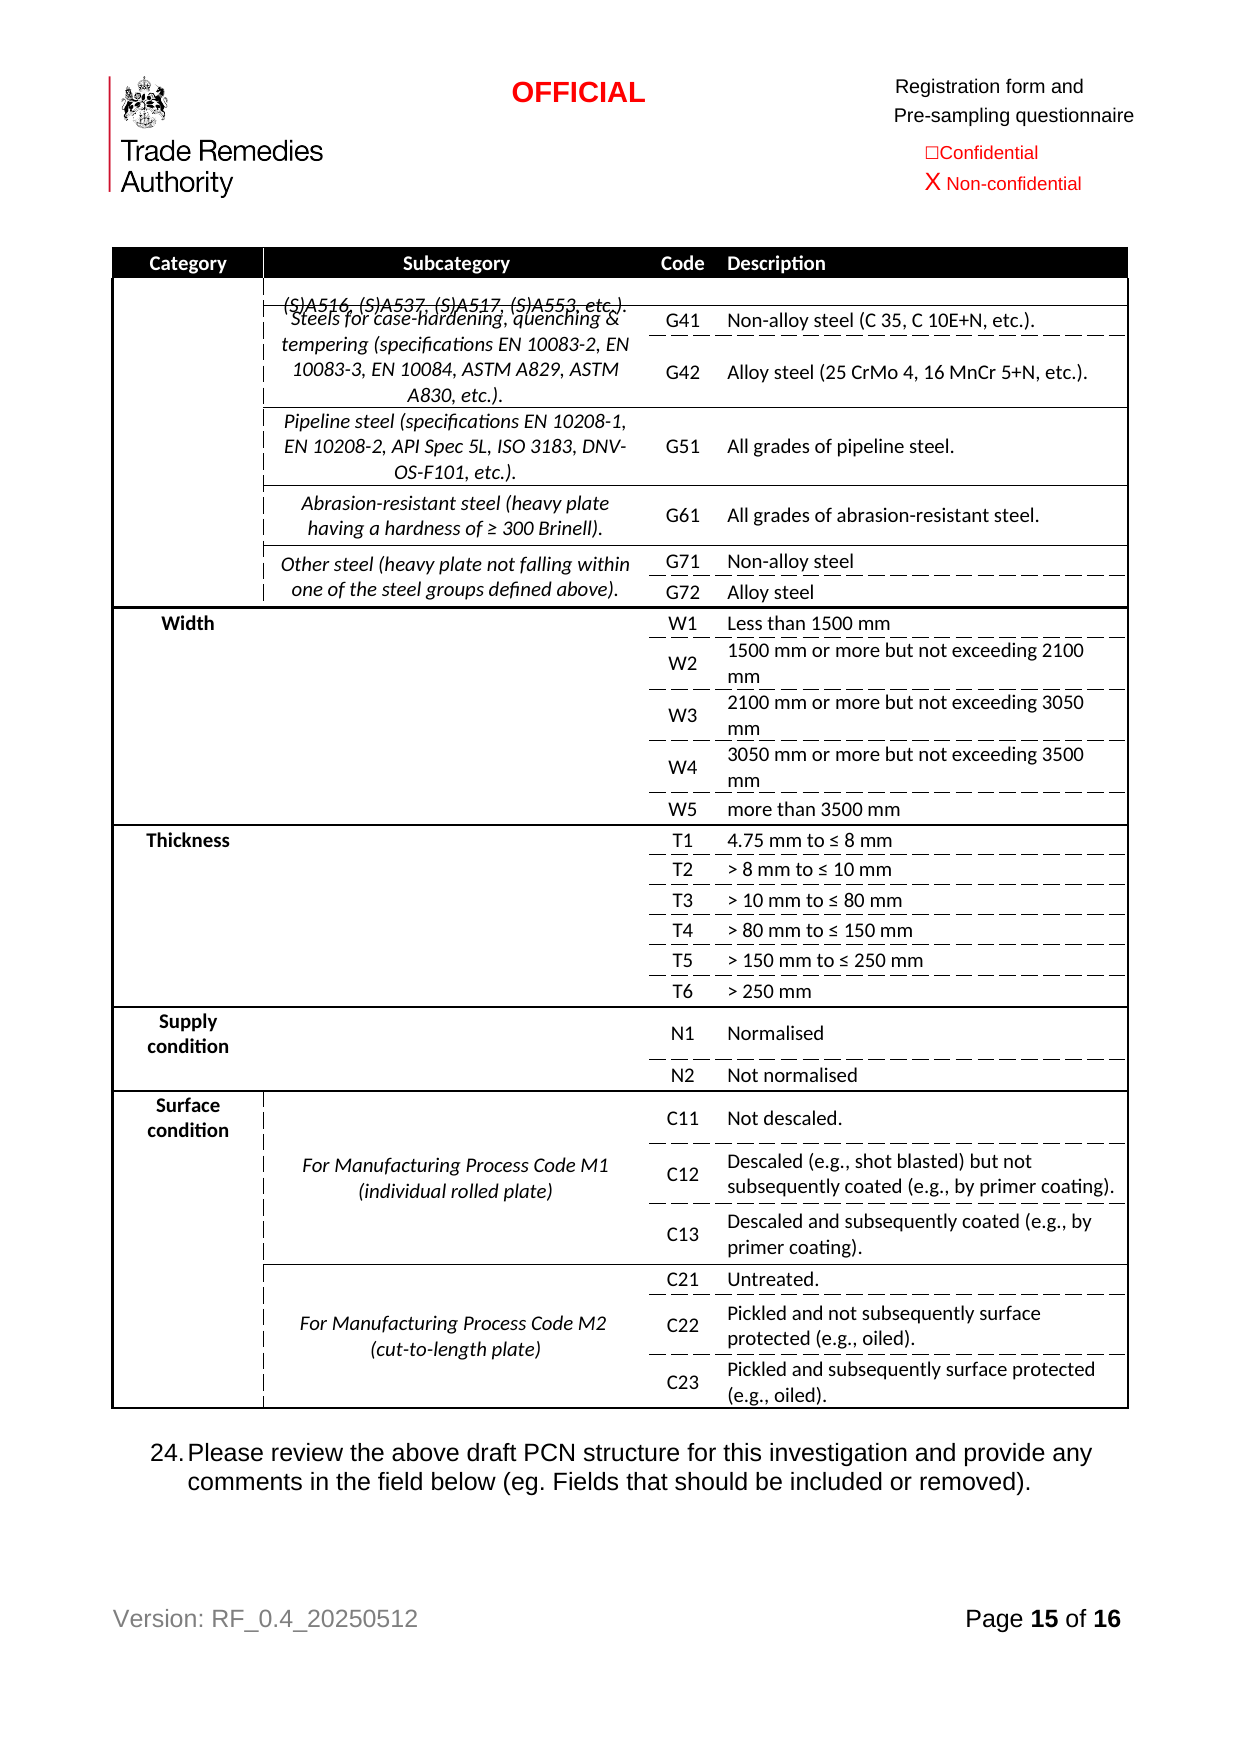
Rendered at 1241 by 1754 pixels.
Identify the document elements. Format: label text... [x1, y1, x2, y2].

table_cell > 8 mm to ≤ 10 mm [716, 854, 1127, 884]
table_cell [264, 826, 649, 854]
table_cell [114, 1294, 263, 1354]
table_cell Surface condition [114, 1092, 263, 1143]
table_cell [114, 884, 263, 914]
table_cell C22 [649, 1294, 716, 1354]
table_cell Normalised [716, 1008, 1127, 1059]
table_cell [264, 689, 649, 740]
table_cell > 150 mm to ≤ 250 mm [716, 944, 1127, 974]
table_cell Pickled and not subsequently surface protected (e.g., oiled). [716, 1294, 1127, 1354]
table_cell 3050 mm or more but not exceeding 3500 mm [716, 740, 1127, 792]
table_cell T6 [649, 975, 716, 1006]
table_header Category [113, 248, 263, 278]
table_cell Thickness [114, 826, 263, 854]
table_cell [114, 407, 263, 484]
table_cell Non-alloy steel (C 35, C 10E+N, etc.). [716, 306, 1127, 335]
table_cell > 10 mm to ≤ 80 mm [716, 884, 1127, 914]
table_cell T2 [649, 854, 716, 884]
table_cell [114, 740, 263, 792]
table_cell [264, 944, 649, 974]
table_cell C13 [649, 1203, 716, 1264]
table_cell [114, 689, 263, 740]
table_cell Less than 1500 mm [716, 609, 1127, 637]
table_cell W2 [649, 637, 716, 688]
table_cell [114, 1203, 263, 1264]
table_cell [114, 305, 263, 335]
table_cell Supply condition [114, 1008, 263, 1059]
table_cell Pressure vessel steel (specifications EN 10028-2 through EN 10028-6, EN10120, EN 10207, ASTM(ASME) (S)A203, (S)A387, (S)A516, (S)A537, (S)A517, (S)A553, etc.). [264, 278, 649, 304]
table_cell W5 [649, 792, 716, 823]
table_cell C11 [649, 1092, 716, 1143]
table_cell [114, 975, 263, 1006]
table_header Subcategory [264, 248, 649, 278]
table_cell 4.75 mm to ≤ 8 mm [716, 826, 1127, 854]
table_cell For Manufacturing Process Code M2 (cut-to-length plate) [264, 1265, 649, 1407]
table_cell G72 [649, 575, 716, 606]
table_cell [649, 278, 716, 304]
table_cell Alloy steel (25 CrMo 4, 16 MnCr 5+N, etc.). [716, 335, 1127, 407]
table_cell [264, 1059, 649, 1090]
table_cell [114, 335, 263, 407]
table_cell [114, 1264, 263, 1294]
table_cell 1500 mm or more but not exceeding 2100 mm [716, 637, 1127, 688]
table_cell Not normalised [716, 1059, 1127, 1090]
table_cell G61 [649, 486, 716, 545]
table_cell All grades of abrasion-resistant steel. [716, 486, 1127, 545]
table_cell [114, 944, 263, 974]
table_cell [114, 854, 263, 884]
table_cell Abrasion-resistant steel (heavy plate having a hardness of ≥ 300 Brinell). [264, 486, 649, 545]
table_cell For Manufacturing Process Code M1 (individual rolled plate) [264, 1092, 649, 1264]
table_cell [264, 740, 649, 792]
table_cell C12 [649, 1143, 716, 1203]
table_cell T1 [649, 826, 716, 854]
table_cell Other steel (heavy plate not falling within one of the steel groups defined above). [264, 546, 649, 606]
table_cell [264, 854, 649, 884]
table_cell [264, 609, 649, 637]
table_cell 2100 mm or more but not exceeding 3050 mm [716, 689, 1127, 740]
table_cell C21 [649, 1265, 716, 1294]
table_cell [716, 278, 1127, 304]
table_header Code [649, 248, 716, 278]
table_cell [114, 1059, 263, 1090]
list Please review the above draft PCN structure for this investigation and provide any comments in the field below (eg. Fields that should be included or removed). [150, 1438, 1128, 1496]
table_cell Alloy steel [716, 575, 1127, 606]
table_cell N1 [649, 1008, 716, 1059]
table_cell [264, 1008, 649, 1059]
table_cell more than 3500 mm [716, 792, 1127, 823]
table_cell [114, 1143, 263, 1203]
table_cell > 250 mm [716, 975, 1127, 1006]
table_cell [114, 1354, 263, 1407]
table_cell C23 [649, 1354, 716, 1407]
table_cell [114, 637, 263, 688]
table_header Description [716, 248, 1127, 278]
table_cell Descaled and subsequently coated (e.g., by primer coating). [716, 1203, 1127, 1264]
table_cell G42 [649, 335, 716, 407]
table_cell [114, 575, 263, 606]
table_cell [114, 278, 263, 304]
table_cell Width [114, 609, 263, 637]
table_cell Steels for case-hardening, quenching & tempering (specifications EN 10083-2, EN 10083-3, EN 10084, ASTM A829, ASTM A830, etc.). [264, 306, 649, 407]
table_cell T5 [649, 944, 716, 974]
table_cell [114, 545, 263, 575]
table_cell Pipeline steel (specifications EN 10208-1, EN 10208-2, API Spec 5L, ISO 3183, DNV-OS-F101, etc.). [264, 408, 649, 484]
table_cell [264, 792, 649, 823]
table_cell W3 [649, 689, 716, 740]
table_cell All grades of pipeline steel. [716, 408, 1127, 484]
table_cell G71 [649, 546, 716, 575]
table_cell G41 [649, 306, 716, 335]
table_cell Pickled and subsequently surface protected (e.g., oiled). [716, 1354, 1127, 1407]
table_cell Not descaled. [716, 1092, 1127, 1143]
table_cell W4 [649, 740, 716, 792]
table_cell Descaled (e.g., shot blasted) but not subsequently coated (e.g., by primer coating). [716, 1143, 1127, 1203]
table_cell [264, 884, 649, 914]
table_cell [264, 975, 649, 1006]
table_cell > 80 mm to ≤ 150 mm [716, 914, 1127, 944]
table_cell Non-alloy steel [716, 546, 1127, 575]
table_cell T4 [649, 914, 716, 944]
table_cell [114, 485, 263, 545]
table_cell [264, 914, 649, 944]
table_cell W1 [649, 609, 716, 637]
table_cell T3 [649, 884, 716, 914]
table_cell Untreated. [716, 1265, 1127, 1294]
table_cell [114, 914, 263, 944]
table_cell G51 [649, 408, 716, 484]
table_cell [114, 792, 263, 823]
table_cell N2 [649, 1059, 716, 1090]
table_cell [264, 637, 649, 688]
